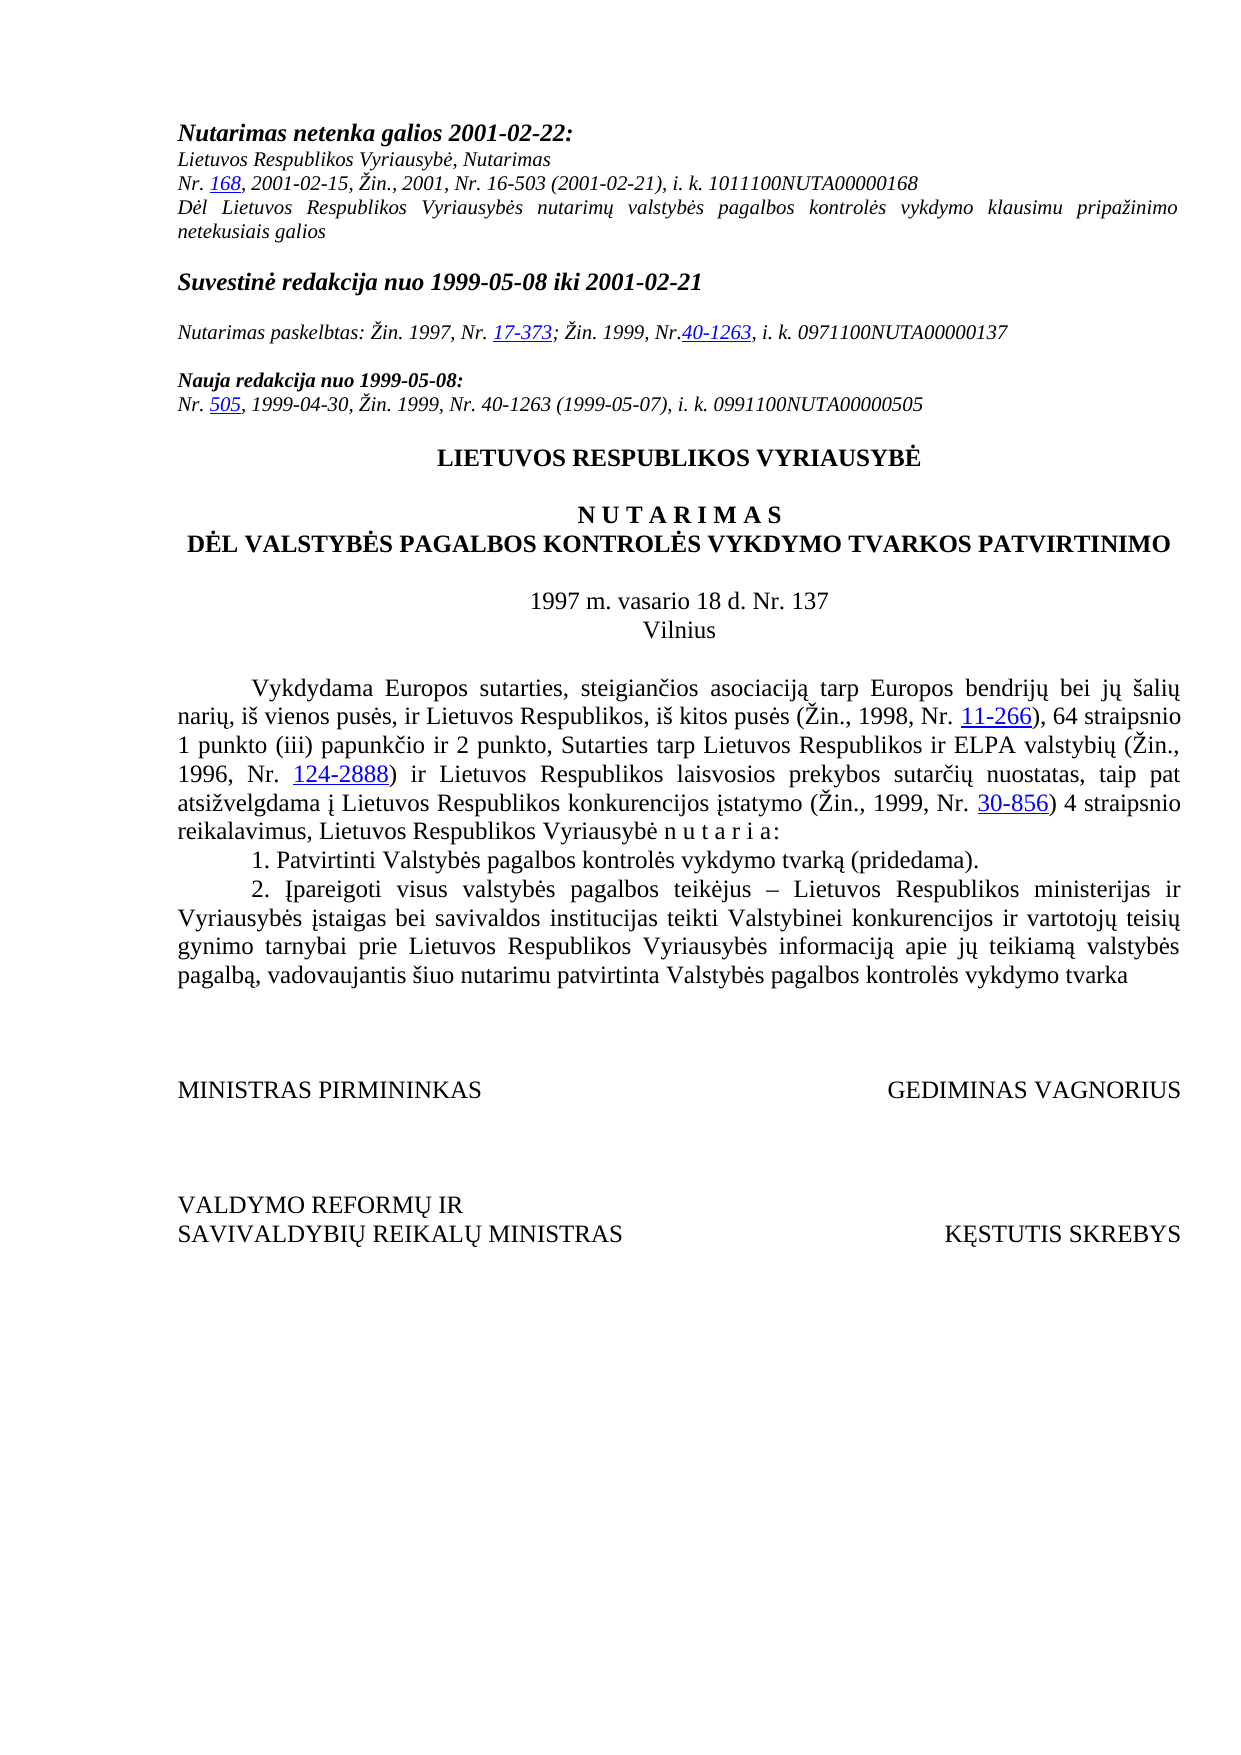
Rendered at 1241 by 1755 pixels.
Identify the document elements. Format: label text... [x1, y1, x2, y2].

text DĖL VALSTYBĖS PAGALBOS KONTROLĖS VYKDYMO TVARKOS PATVIRTINIMO [177, 529, 1181, 558]
text MINISTRAS PIRMININKAS GEDIMINAS VAGNORIUS [177, 1075, 1181, 1104]
text 2. Įpareigoti visus valstybės pagalbos teikėjus – Lietuvos Respublikos ministerijas ir Vyriausybės įstaigas bei savivaldos institucijas teikti Valstybinei konkurencijos ir vartotojų teisių gynimo tarnybai prie Lietuvos Respublikos Vyriausybės informaciją apie jų teikiamą valstybės pagalbą, vadovaujantis šiuo nutarimu patvirtinta Valstybės pagalbos kontrolės vykdymo tvarka [177, 874, 1181, 989]
text SAVIVALDYBIŲ REIKALŲ MINISTRAS KĘSTUTIS SKREBYS [177, 1219, 1181, 1248]
text 1. Patvirtinti Valstybės pagalbos kontrolės vykdymo tvarką (pridedama). [177, 845, 1181, 874]
text Nr. 168, 2001-02-15, Žin., 2001, Nr. 16-503 (2001-02-21), i. k. 1011100NUTA00000168 [177, 171, 1181, 195]
text Nutarimas netenka galios 2001-02-22: [177, 118, 1181, 147]
text 1997 m. vasario 18 d. Nr. 137 [177, 586, 1181, 615]
text Nauja redakcija nuo 1999-05-08: [177, 368, 1181, 392]
text LIETUVOS RESPUBLIKOS VYRIAUSYBĖ [177, 443, 1181, 471]
text Vykdydama Europos sutarties, steigiančios asociaciją tarp Europos bendrijų bei jų šalių narių, iš vienos pusės, ir Lietuvos Respublikos, iš kitos pusės (Žin., 1998, Nr. 11-266), 64 straipsnio 1 punkto (iii) papunkčio ir 2 punkto, Sutarties tarp Lietuvos Respublikos ir ELPA valstybių (Žin., 1996, Nr. 124-2888) ir Lietuvos Respublikos laisvosios prekybos sutarčių nuostatas, taip pat atsižvelgdama į Lietuvos Respublikos konkurencijos įstatymo (Žin., 1999, Nr. 30-856) 4 straipsnio reikalavimus, Lietuvos Respublikos Vyriausybė nutaria: [177, 673, 1181, 845]
text Dėl Lietuvos Respublikos Vyriausybės nutarimų valstybės pagalbos kontrolės vykdymo klausimu pripažinimo netekusiais galios [177, 195, 1181, 243]
text Lietuvos Respublikos Vyriausybė, Nutarimas [177, 147, 1181, 171]
text Vilnius [177, 615, 1181, 644]
text VALDYMO REFORMŲ IR [177, 1190, 1181, 1219]
text Nutarimas paskelbtas: Žin. 1997, Nr. 17-373; Žin. 1999, Nr.40-1263, i. k. 0971100NUTA00000137 [177, 320, 1181, 344]
text Suvestinė redakcija nuo 1999-05-08 iki 2001-02-21 [177, 267, 1181, 296]
text N U T A R I M A S [177, 500, 1181, 529]
text Nr. 505, 1999-04-30, Žin. 1999, Nr. 40-1263 (1999-05-07), i. k. 0991100NUTA00000505 [177, 392, 1181, 416]
